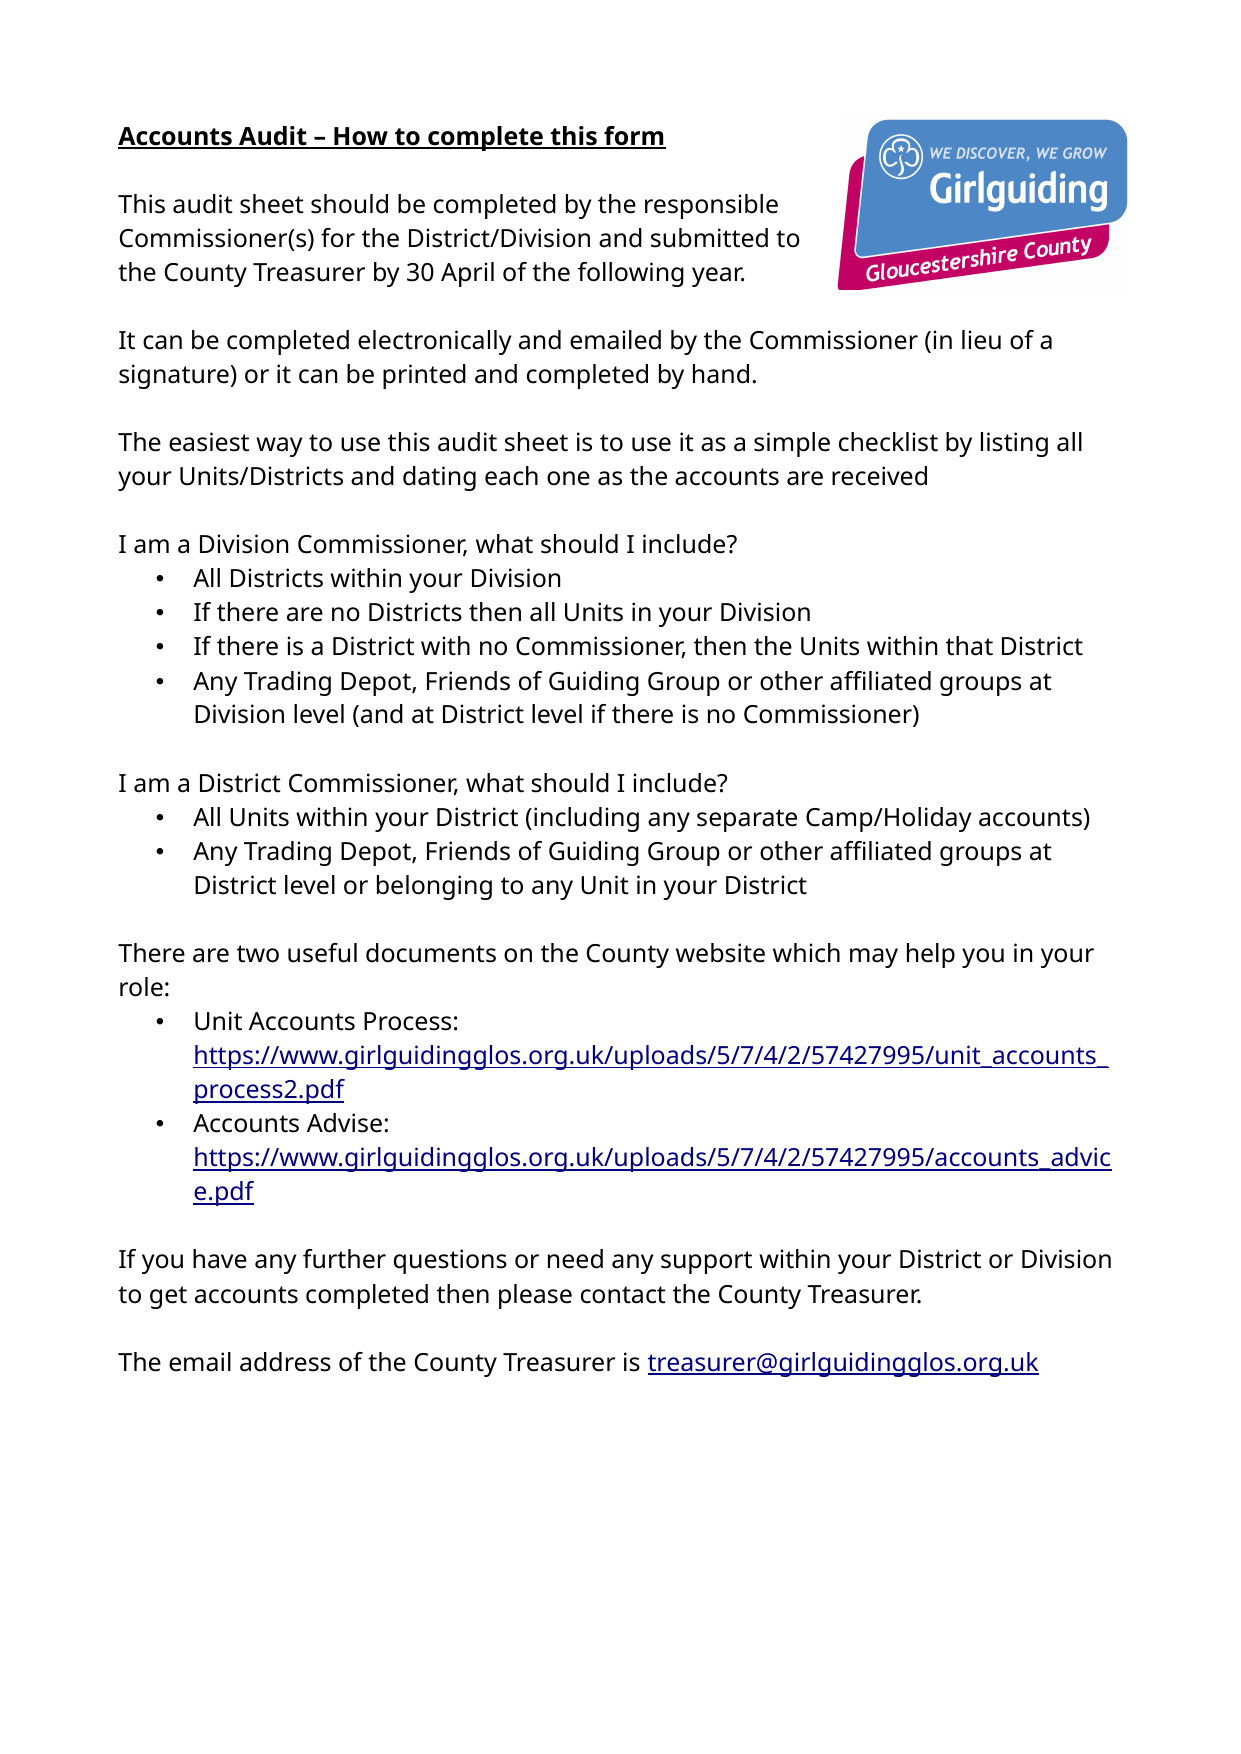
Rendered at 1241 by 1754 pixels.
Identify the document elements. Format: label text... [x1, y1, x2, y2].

text It can be completed electronically and emailed by the Commissioner (in lieu of a signature) or it can be printed and completed by hand. [118, 322, 1122, 391]
list All Units within your District (including any separate Camp/Holiday accounts) [156, 799, 1122, 833]
list Any Trading Depot, Friends of Guiding Group or other affiliated groups at Division level (and at District level if there is no Commissioner) [156, 663, 1122, 731]
text The easiest way to use this audit sheet is to use it as a simple checklist by listing all your Units/Districts and dating each one as the accounts are received [118, 425, 1122, 493]
list Accounts Advise: https://www.girlguidingglos.org.uk/uploads/5/7/4/2/57427995/accounts_advice.pdf [156, 1106, 1122, 1208]
text The email address of the County Treasurer is treasurer@girlguidingglos.org.uk [118, 1344, 1122, 1378]
list Unit Accounts Process: https://www.girlguidingglos.org.uk/uploads/5/7/4/2/57427995/unit_accounts_process2.pdf [156, 1004, 1122, 1106]
list All Districts within your Division [156, 561, 1122, 595]
text There are two useful documents on the County website which may help you in your role: [118, 936, 1122, 1004]
text If you have any further questions or need any support within your District or Division to get accounts completed then please contact the County Treasurer. [118, 1242, 1122, 1310]
list If there is a District with no Commissioner, then the Units within that District [156, 629, 1122, 663]
list If there are no Districts then all Units in your Division [156, 595, 1122, 629]
text This audit sheet should be completed by the responsible Commissioner(s) for the District/Division and submitted to the County Treasurer by 30 April of the following year. [118, 186, 836, 288]
text I am a Division Commissioner, what should I include? [118, 527, 1122, 561]
text Accounts Audit – How to complete this form [118, 118, 836, 152]
picture [836, 118, 1129, 290]
list Any Trading Depot, Friends of Guiding Group or other affiliated groups at District level or belonging to any Unit in your District [156, 833, 1122, 902]
text I am a District Commissioner, what should I include? [118, 765, 1122, 799]
